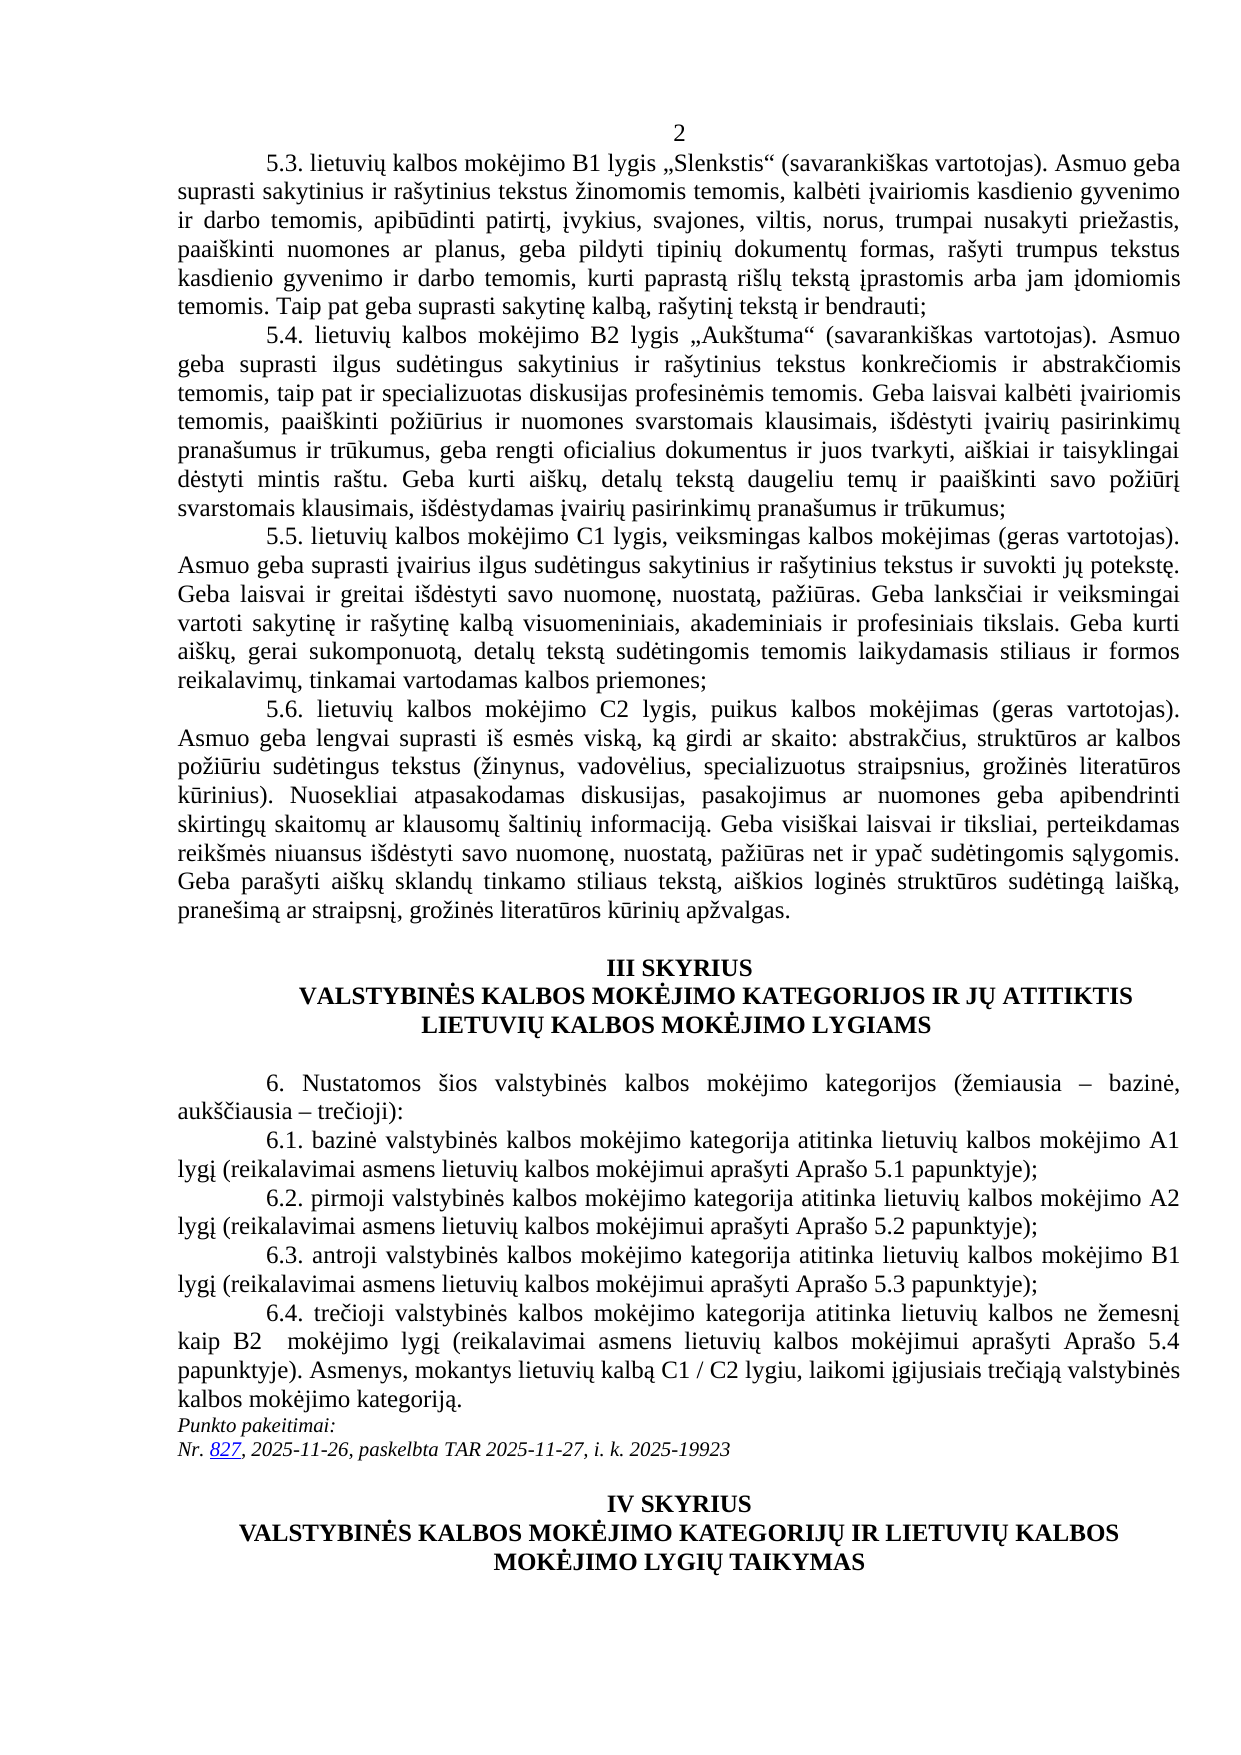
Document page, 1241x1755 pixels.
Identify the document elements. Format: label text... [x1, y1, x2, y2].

text 5.5. lietuvių kalbos mokėjimo C1 lygis, veiksmingas kalbos mokėjimas (geras vartotojas). Asmuo geba suprasti įvairius ilgus sudėtingus sakytinius ir rašytinius tekstus ir suvokti jų potekstę. Geba laisvai ir greitai išdėstyti savo nuomonę, nuostatą, pažiūras. Geba lanksčiai ir veiksmingai vartoti sakytinę ir rašytinę kalbą visuomeniniais, akademiniais ir profesiniais tikslais. Geba kurti aiškų, gerai sukomponuotą, detalų tekstą sudėtingomis temomis laikydamasis stiliaus ir formos reikalavimų, tinkamai vartodamas kalbos priemones; [177, 521, 1181, 694]
text 6.2. pirmoji valstybinės kalbos mokėjimo kategorija atitinka lietuvių kalbos mokėjimo A2 lygį (reikalavimai asmens lietuvių kalbos mokėjimui aprašyti Aprašo 5.2 papunktyje); [177, 1183, 1181, 1240]
text 6.3. antroji valstybinės kalbos mokėjimo kategorija atitinka lietuvių kalbos mokėjimo B1 lygį (reikalavimai asmens lietuvių kalbos mokėjimui aprašyti Aprašo 5.3 papunktyje); [177, 1240, 1181, 1298]
text VALSTYBINĖS KALBOS MOKĖJIMO KATEGORIJŲ IR LIETUVIŲ KALBOS MOKĖJIMO LYGIŲ TAIKYMAS [177, 1518, 1181, 1576]
text 6.4. trečioji valstybinės kalbos mokėjimo kategorija atitinka lietuvių kalbos ne žemesnį kaip B2 mokėjimo lygį (reikalavimai asmens lietuvių kalbos mokėjimui aprašyti Aprašo 5.4 papunktyje). Asmenys, mokantys lietuvių kalbą C1 / C2 lygiu, laikomi įgijusiais trečiąją valstybinės kalbos mokėjimo kategoriją. [177, 1298, 1181, 1413]
text 6.1. bazinė valstybinės kalbos mokėjimo kategorija atitinka lietuvių kalbos mokėjimo A1 lygį (reikalavimai asmens lietuvių kalbos mokėjimui aprašyti Aprašo 5.1 papunktyje); [177, 1125, 1181, 1183]
text IV SKYRIUS [177, 1489, 1181, 1518]
text III SKYRIUS [177, 953, 1181, 981]
text 5.6. lietuvių kalbos mokėjimo C2 lygis, puikus kalbos mokėjimas (geras vartotojas). Asmuo geba lengvai suprasti iš esmės viską, ką girdi ar skaito: abstrakčius, struktūros ar kalbos požiūriu sudėtingus tekstus (žinynus, vadovėlius, specializuotus straipsnius, grožinės literatūros kūrinius). Nuosekliai atpasakodamas diskusijas, pasakojimus ar nuomones geba apibendrinti skirtingų skaitomų ar klausomų šaltinių informaciją. Geba visiškai laisvai ir tiksliai, perteikdamas reikšmės niuansus išdėstyti savo nuomonę, nuostatą, pažiūras net ir ypač sudėtingomis sąlygomis. Geba parašyti aiškų sklandų tinkamo stiliaus tekstą, aiškios loginės struktūros sudėtingą laišką, pranešimą ar straipsnį, grožinės literatūros kūrinių apžvalgas. [177, 694, 1181, 924]
text Punkto pakeitimai: [177, 1413, 1181, 1437]
text Nr. 827, 2025-11-26, paskelbta TAR 2025-11-27, i. k. 2025-19923 [177, 1437, 1181, 1461]
text 6. Nustatomos šios valstybinės kalbos mokėjimo kategorijos (žemiausia – bazinė, aukščiausia – trečioji): [177, 1068, 1181, 1125]
text VALSTYBINĖS KALBOS MOKĖJIMO KATEGORIJOS IR JŲ ATITIKTIS LIETUVIŲ KALBOS MOKĖJIMO LYGIAMS [177, 981, 1181, 1039]
text 5.4. lietuvių kalbos mokėjimo B2 lygis „Aukštuma“ (savarankiškas vartotojas). Asmuo geba suprasti ilgus sudėtingus sakytinius ir rašytinius tekstus konkrečiomis ir abstrakčiomis temomis, taip pat ir specializuotas diskusijas profesinėmis temomis. Geba laisvai kalbėti įvairiomis temomis, paaiškinti požiūrius ir nuomones svarstomais klausimais, išdėstyti įvairių pasirinkimų pranašumus ir trūkumus, geba rengti oficialius dokumentus ir juos tvarkyti, aiškiai ir taisyklingai dėstyti mintis raštu. Geba kurti aiškų, detalų tekstą daugeliu temų ir paaiškinti savo požiūrį svarstomais klausimais, išdėstydamas įvairių pasirinkimų pranašumus ir trūkumus; [177, 320, 1181, 521]
text 5.3. lietuvių kalbos mokėjimo B1 lygis „Slenkstis“ (savarankiškas vartotojas). Asmuo geba suprasti sakytinius ir rašytinius tekstus žinomomis temomis, kalbėti įvairiomis kasdienio gyvenimo ir darbo temomis, apibūdinti patirtį, įvykius, svajones, viltis, norus, trumpai nusakyti priežastis, paaiškinti nuomones ar planus, geba pildyti tipinių dokumentų formas, rašyti trumpus tekstus kasdienio gyvenimo ir darbo temomis, kurti paprastą rišlų tekstą įprastomis arba jam įdomiomis temomis. Taip pat geba suprasti sakytinę kalbą, rašytinį tekstą ir bendrauti; [177, 148, 1181, 320]
